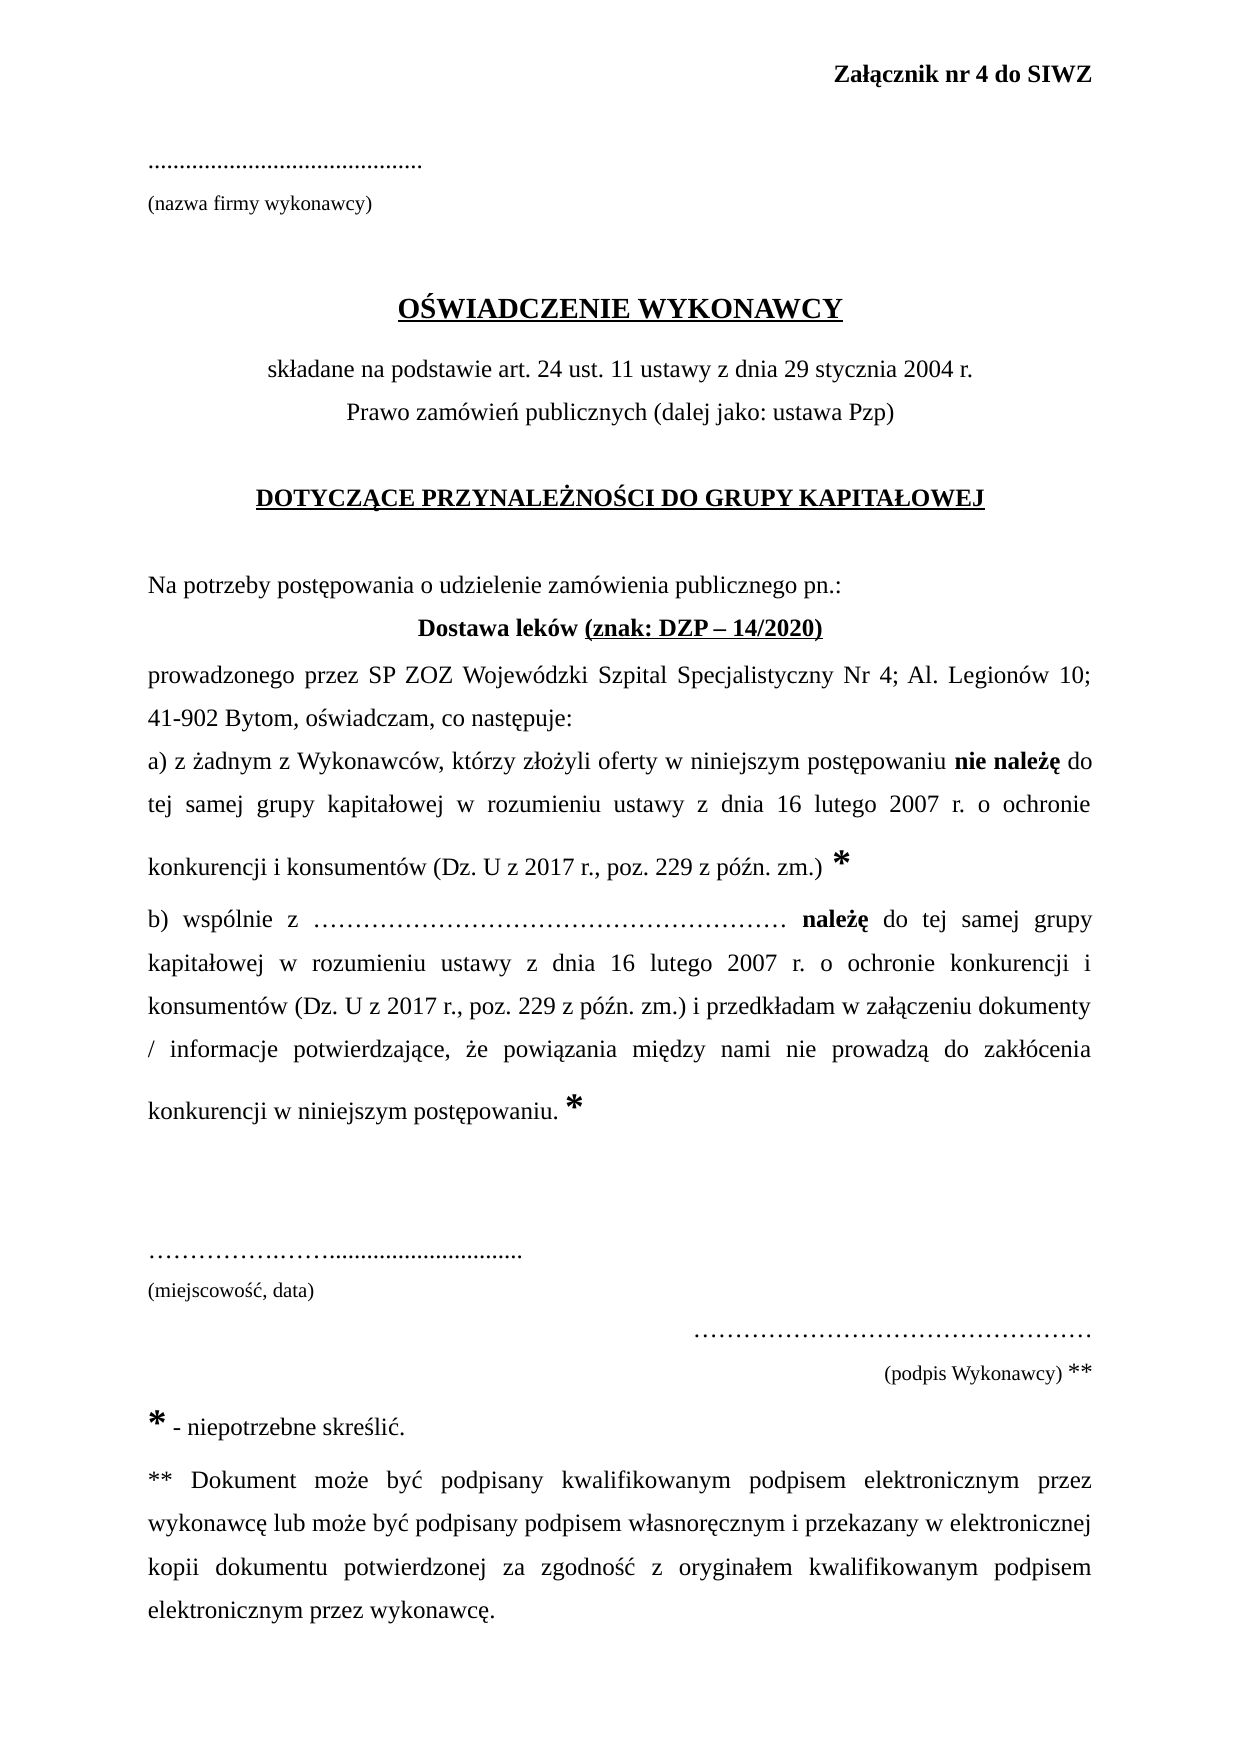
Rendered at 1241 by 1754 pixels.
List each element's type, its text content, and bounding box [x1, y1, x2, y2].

text prowadzonego przez SP ZOZ Wojewódzki Szpital Specjalistyczny Nr 4; Al. Legionów 10; 41-902 Bytom, oświadczam, co następuje: [148, 660, 1092, 732]
text (nazwa firmy wykonawcy) [148, 191, 1092, 215]
text ………………………………………… [148, 1314, 1092, 1343]
text ............................................ [148, 145, 1092, 174]
text Dostawa leków (znak: DZP – 14/2020) [148, 613, 1092, 642]
text składane na podstawie art. 24 ust. 11 ustawy z dnia 29 stycznia 2004 r. [148, 354, 1092, 383]
text (miejscowość, data) [148, 1278, 1092, 1302]
text a) z żadnym z Wykonawców, którzy złożyli oferty w niniejszym postępowaniu nie należę do tej samej grupy kapitałowej w rozumieniu ustawy z dnia 16 lutego 2007 r. o ochronie konkurencji i konsumentów (Dz. U z 2017 r., poz. 229 z późn. zm.) * [148, 746, 1092, 883]
text Na potrzeby postępowania o udzielenie zamówienia publicznego pn.: [148, 570, 1092, 598]
text b) wspólnie z ………………………………………………… należę do tej samej grupy kapitałowej w rozumieniu ustawy z dnia 16 lutego 2007 r. o ochronie konkurencji i konsumentów (Dz. U z 2017 r., poz. 229 z późn. zm.) i przedkładam w załączeniu dokumenty / informacje potwierdzające, że powiązania między nami nie prowadzą do zakłócenia konkurencji w niniejszym postępowaniu. * [148, 904, 1092, 1127]
text …………….……............................... [148, 1235, 1092, 1264]
text Załącznik nr 4 do SIWZ [148, 59, 1092, 88]
text (podpis Wykonawcy) ** [738, 1357, 1092, 1386]
text Prawo zamówień publicznych (dalej jako: ustawa Pzp) [148, 397, 1092, 426]
text DOTYCZĄCE PRZYNALEŻNOŚCI DO GRUPY KAPITAŁOWEJ [148, 483, 1092, 512]
text OŚWIADCZENIE WYKONAWCY [148, 291, 1092, 325]
text ** Dokument może być podpisany kwalifikowanym podpisem elektronicznym przez wykonawcę lub może być podpisany podpisem własnoręcznym i przekazany w elektronicznej kopii dokumentu potwierdzonej za zgodność z oryginałem kwalifikowanym podpisem elektronicznym przez wykonawcę. [148, 1465, 1092, 1623]
text * - niepotrzebne skreślić. [148, 1401, 1092, 1444]
